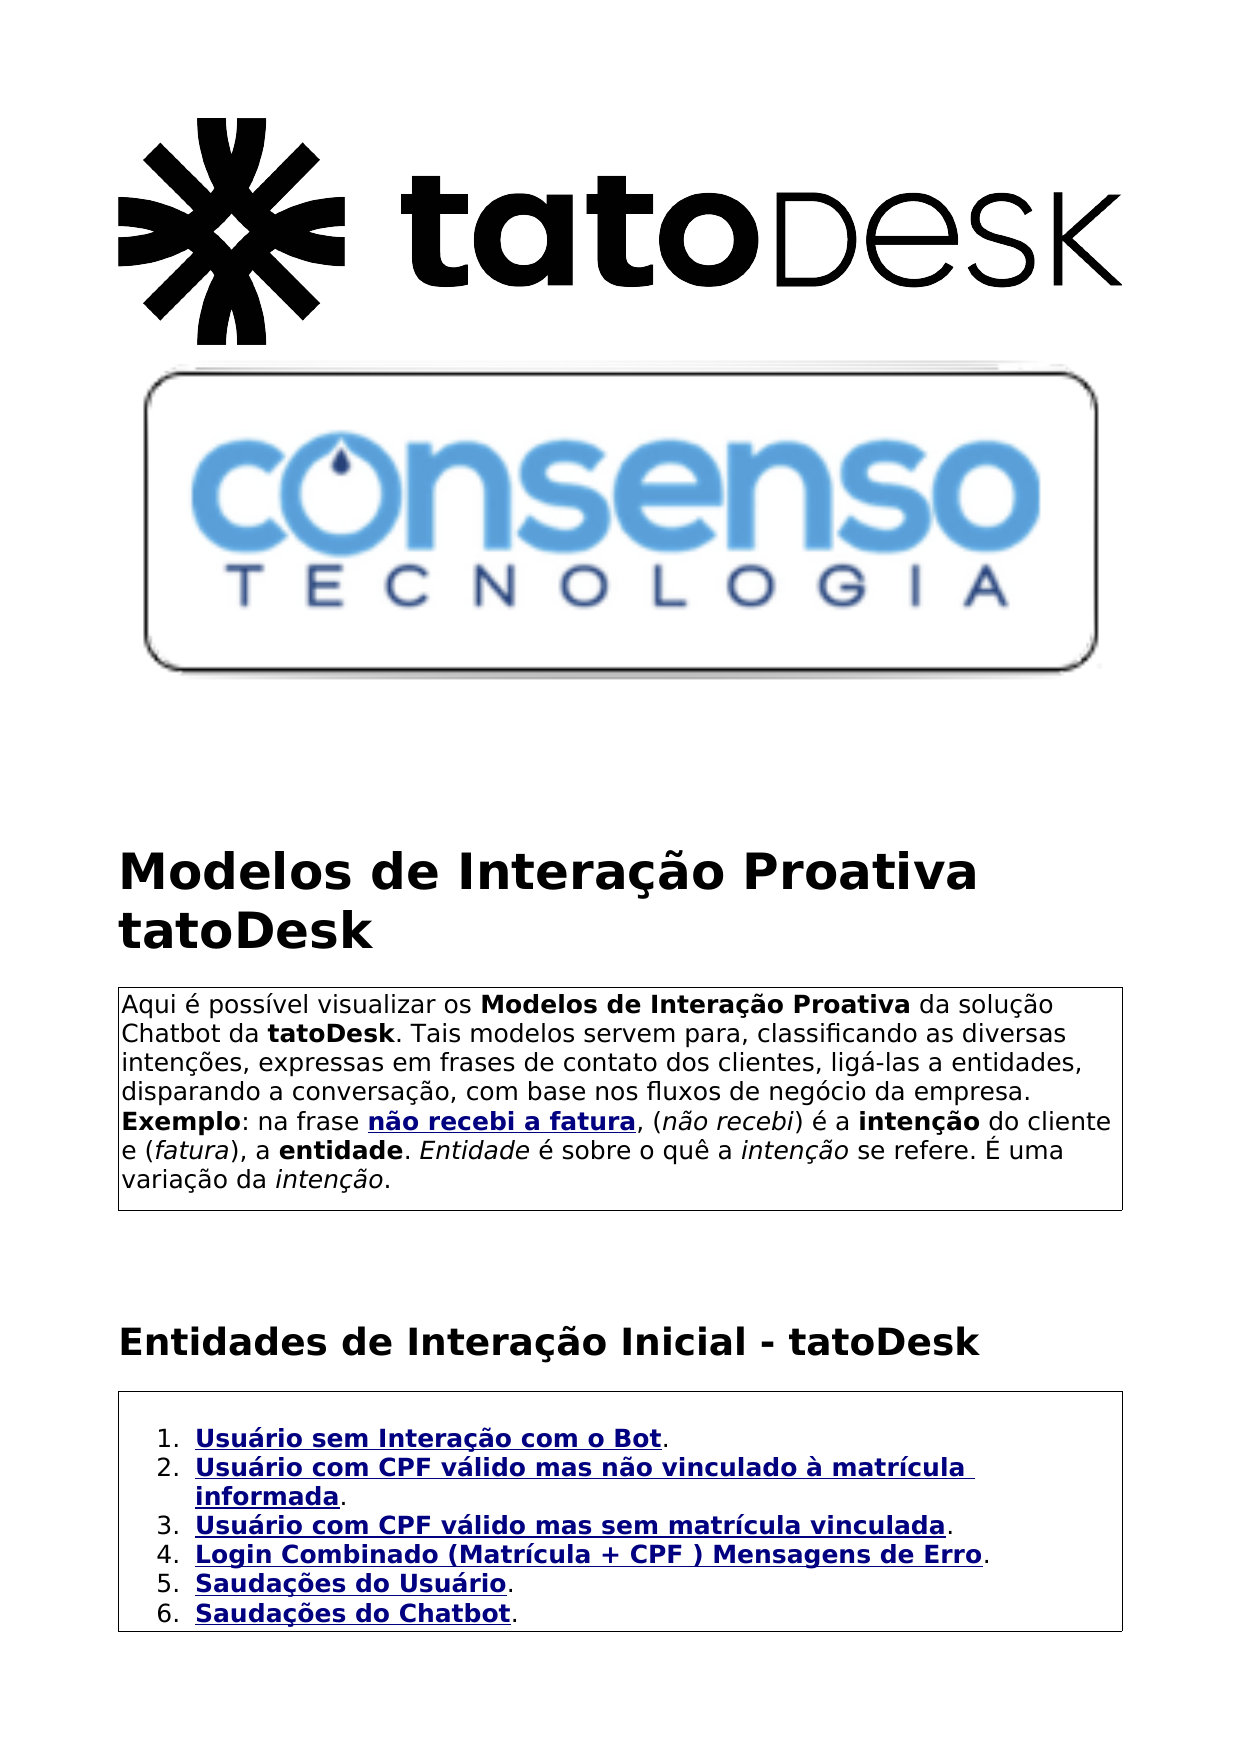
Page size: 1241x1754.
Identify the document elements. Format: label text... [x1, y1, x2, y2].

table_header Aqui é possível visualizar os Modelos de Interação Proativa da solução Chatbot da tatoDesk. Tais modelos servem para, classificando as diversas intenções, expressas em frases de contato dos clientes, ligá-las a entidades, disparando a conversação, com base nos fluxos de negócio da empresa. Exemplo: na frase não recebi a fatura, (não recebi) é a intenção do cliente e (fatura), a entidade. Entidade é sobre o quê a intenção se refere. É uma variação da intenção. [119, 988, 1122, 1210]
subtitle Entidades de Interação Inicial - tatoDesk [118, 1320, 1122, 1364]
picture [118, 357, 1123, 707]
subtitle Modelos de Interação Proativa tatoDesk [118, 843, 1122, 960]
picture [118, 118, 1123, 345]
table_header Usuário sem Interação com o Bot. Usuário com CPF válido mas não vinculado à matrícula informada. Usuário com CPF válido mas sem matrícula vinculada. Login Combinado (Matrícula + CPF ) Mensagens de Erro. Saudações do Usuário. Saudações do Chatbot. Frases de Despedida. Respostas do usuário à mensagem de indisponibilidade do sistema Respostas do usuário à mensagem de indisponibilidade de serviço Respostas Baixo Calão Converse com um Atendente no Chat Online Segunda Via. Segunda Via Fatura Simplificada. Consultar Pagamentos. Informar Pagamento. Negociar Débitos. Certidão Negativa de Débitos. Verificar Certificado Eletrônico Lista de Serviços Disponíveis. Informações Gerais da Empresa. Acompanhar Registro de Atendimento. Abrir Registro de Atendimento. Falta D'água; Retirada de Vazamento; Serviços de Rede de Esgoto; Religação Água e Esgoto; Tarifa Social. Alterar Vencimento da Conta. Atualização Cadastral. Cadastrar E-mail. Cadastrar CPF. Consultar Histórico de Consumo. Declaração Anual de Quitação de Débito. Consultar Falta de Água Programada. Guia de Pagamento Cadastrar Autoleitura Informar Autoleitura Cancelar Autoleitura Solicitar Corte de Água e Esgoto Fatura Mensal por E-mail. Reclamação de Contas. Emissão e Extrato de Débitos Municipais. FAQ Recife Outros Serviços. Vacina contra a Covid. Emitir ou Validar Laudo de Aferição de Tanque de Carro Pipa. Agendar Atendimento Presencial Ligação Nova [119, 1392, 1122, 1631]
